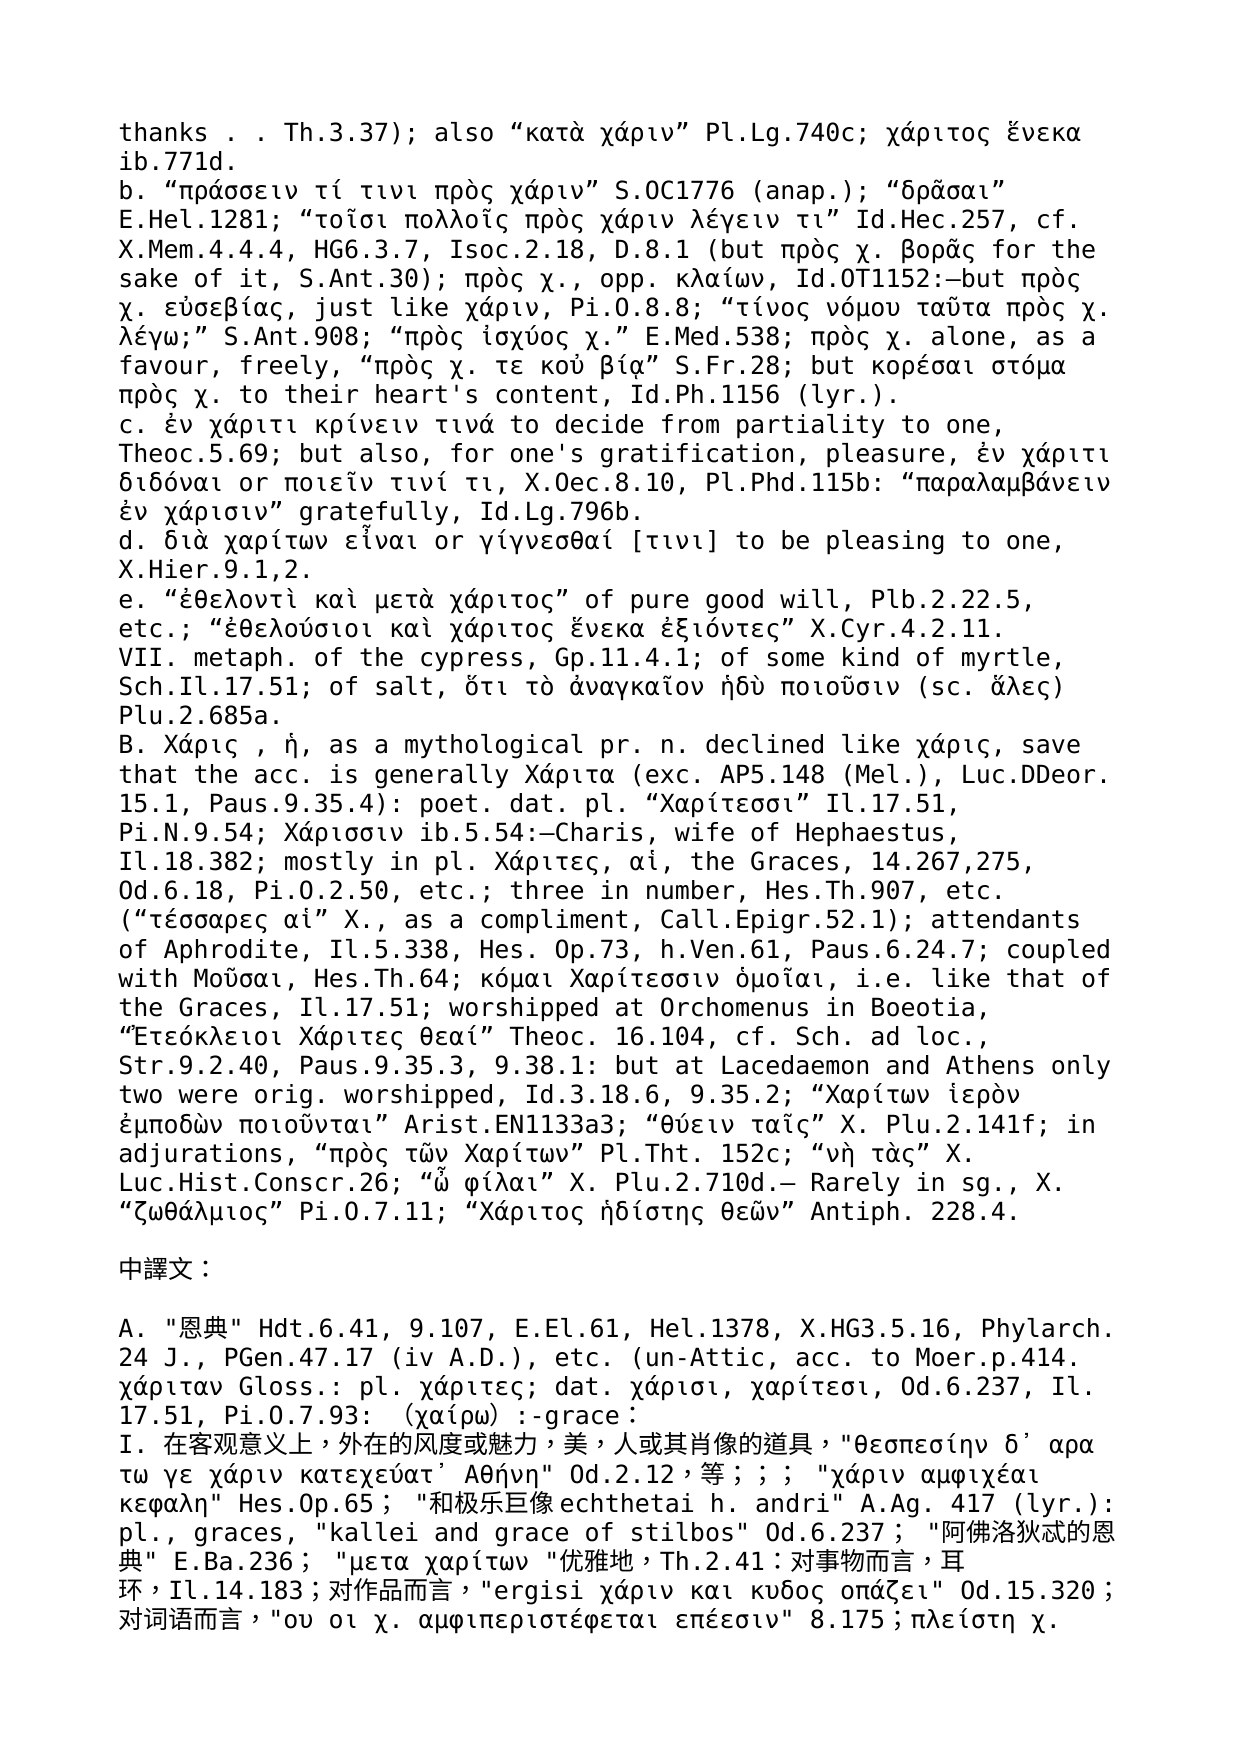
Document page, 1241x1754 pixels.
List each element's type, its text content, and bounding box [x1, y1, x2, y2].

text thanks . . Th.3.37); also “κατὰ χάριν” Pl.Lg.740c; χάριτος ἕνεκα ib.771d. b. “πράσσειν τί τινι πρὸς χάριν” S.OC1776 (anap.); “δρᾶσαι” E.Hel.1281; “τοῖσι πολλοῖς πρὸς χάριν λέγειν τι” Id.Hec.257, cf. X.Mem.4.4.4, HG6.3.7, Isoc.2.18, D.8.1 (but πρὸς χ. βορᾶς for the sake of it, S.Ant.30); πρὸς χ., opp. κλαίων, Id.OT1152:—but πρὸς χ. εὐσεβίας, just like χάριν, Pi.O.8.8; “τίνος νόμου ταῦτα πρὸς χ. λέγω;” S.Ant.908; “πρὸς ἰσχύος χ.” E.Med.538; πρὸς χ. alone, as a favour, freely, “πρὸς χ. τε κοὐ βίᾳ” S.Fr.28; but κορέσαι στόμα πρὸς χ. to their heart's content, Id.Ph.1156 (lyr.). c. ἐν χάριτι κρίνειν τινά to decide from partiality to one, Theoc.5.69; but also, for one's gratification, pleasure, ἐν χάριτι διδόναι or ποιεῖν τινί τι, X.Oec.8.10, Pl.Phd.115b: “παραλαμβάνειν ἐν χάρισιν” gratefully, Id.Lg.796b. d. διὰ χαρίτων εἶναι or γίγνεσθαί [τινι] to be pleasing to one, X.Hier.9.1,2. e. “ἐθελοντὶ καὶ μετὰ χάριτος” of pure good will, Plb.2.22.5, etc.; “ἐθελούσιοι καὶ χάριτος ἕνεκα ἐξιόντες” X.Cyr.4.2.11. VII. metaph. of the cypress, Gp.11.4.1; of some kind of myrtle, Sch.Il.17.51; of salt, ὅτι τὸ ἀναγκαῖον ἡδὺ ποιοῦσιν (sc. ἅλες) Plu.2.685a. B. Χάρις , ἡ, as a mythological pr. n. declined like χάρις, save that the acc. is generally Χάριτα (exc. AP5.148 (Mel.), Luc.DDeor. 15.1, Paus.9.35.4): poet. dat. pl. “Χαρίτεσσι” Il.17.51, Pi.N.9.54; Χάρισσιν ib.5.54:—Charis, wife of Hephaestus, Il.18.382; mostly in pl. Χάριτες, αἱ, the Graces, 14.267,275, Od.6.18, Pi.O.2.50, etc.; three in number, Hes.Th.907, etc. (“τέσσαρες αἱ” X., as a compliment, Call.Epigr.52.1); attendants of Aphrodite, Il.5.338, Hes. Op.73, h.Ven.61, Paus.6.24.7; coupled with Μοῦσαι, Hes.Th.64; κόμαι Χαρίτεσσιν ὁμοῖαι, i.e. like that of the Graces, Il.17.51; worshipped at Orchomenus in Boeotia, “Ἐτεόκλειοι Χάριτες θεαί” Theoc. 16.104, cf. Sch. ad loc., Str.9.2.40, Paus.9.35.3, 9.38.1: but at Lacedaemon and Athens only two were orig. worshipped, Id.3.18.6, 9.35.2; “Χαρίτων ἱερὸν ἐμποδὼν ποιοῦνται” Arist.EN1133a3; “θύειν ταῖς” X. Plu.2.141f; in adjurations, “πρὸς τῶν Χαρίτων” Pl.Tht. 152c; “νὴ τὰς” X. Luc.Hist.Conscr.26; “ὦ φίλαι” X. Plu.2.710d.— Rarely in sg., X. “ζωθάλμιος” Pi.O.7.11; “Χάριτος ἡδίστης θεῶν” Antiph. 228.4. 中譯文： A. "恩典" Hdt.6.41, 9.107, E.El.61, Hel.1378, X.HG3.5.16, Phylarch. 24 J., PGen.47.17 (iv A.D.), etc. (un-Attic, acc. to Moer.p.414. χάριταν Gloss.: pl. χάριτες; dat. χάρισι, χαρίτεσι, Od.6.237, Il. 17.51, Pi.O.7.93: （χαίρω）:-grace： I. 在客观意义上，外在的风度或魅力，美，人或其肖像的道具，"θεσπεσίην δ᾽ αρα τω γε χάριν κατεχεύατ᾽ Αθήνη" Od.2.12，等；；； "χάριν αμφιχέαι κεφαλη" Hes.Op.65； "和极乐巨像echthetai h. andri" A.Ag. 417 (lyr.): pl., graces, "kallei and grace of stilbos" Od.6.237； "阿佛洛狄忒的恩典" E.Ba.236； "μετα χαρίτων "优雅地，Th.2.41：对事物而言，耳环，Il.14.183；对作品而言，"ergisi χάριν και κυδος οπάζει" Od.15.320；对词语而言，"ου οι χ. αμφιπεριστέφεται επέεσιν" 8.175；πλείστη χ. [118, 118, 1122, 1635]
